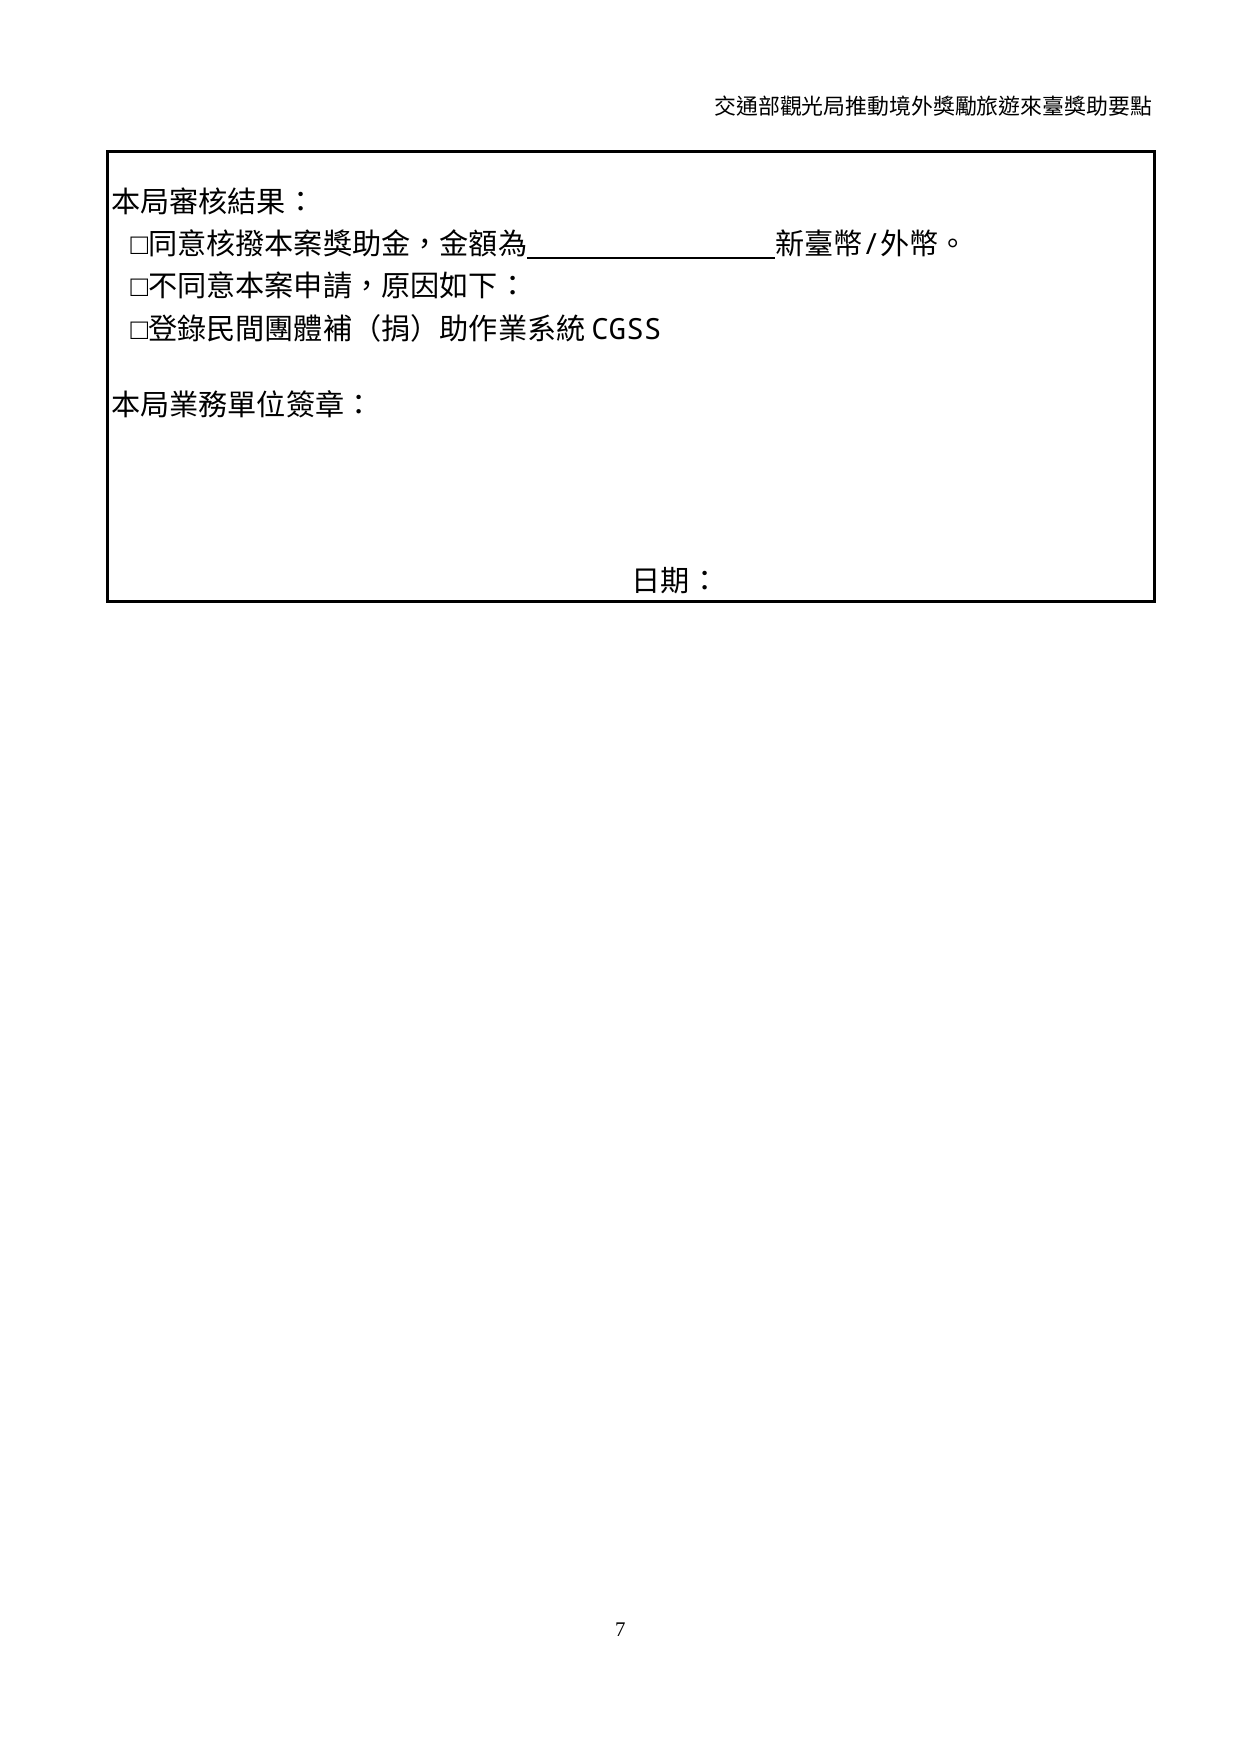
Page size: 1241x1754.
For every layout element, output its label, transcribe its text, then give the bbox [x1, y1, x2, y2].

table_cell 本局審核結果： □同意核撥本案獎助金，金額為 新臺幣/外幣。 □不同意本案申請，原因如下： □登錄民間團體補（捐）助作業系統CGSS 本局業務單位簽章： 日期： [109, 153, 1153, 600]
